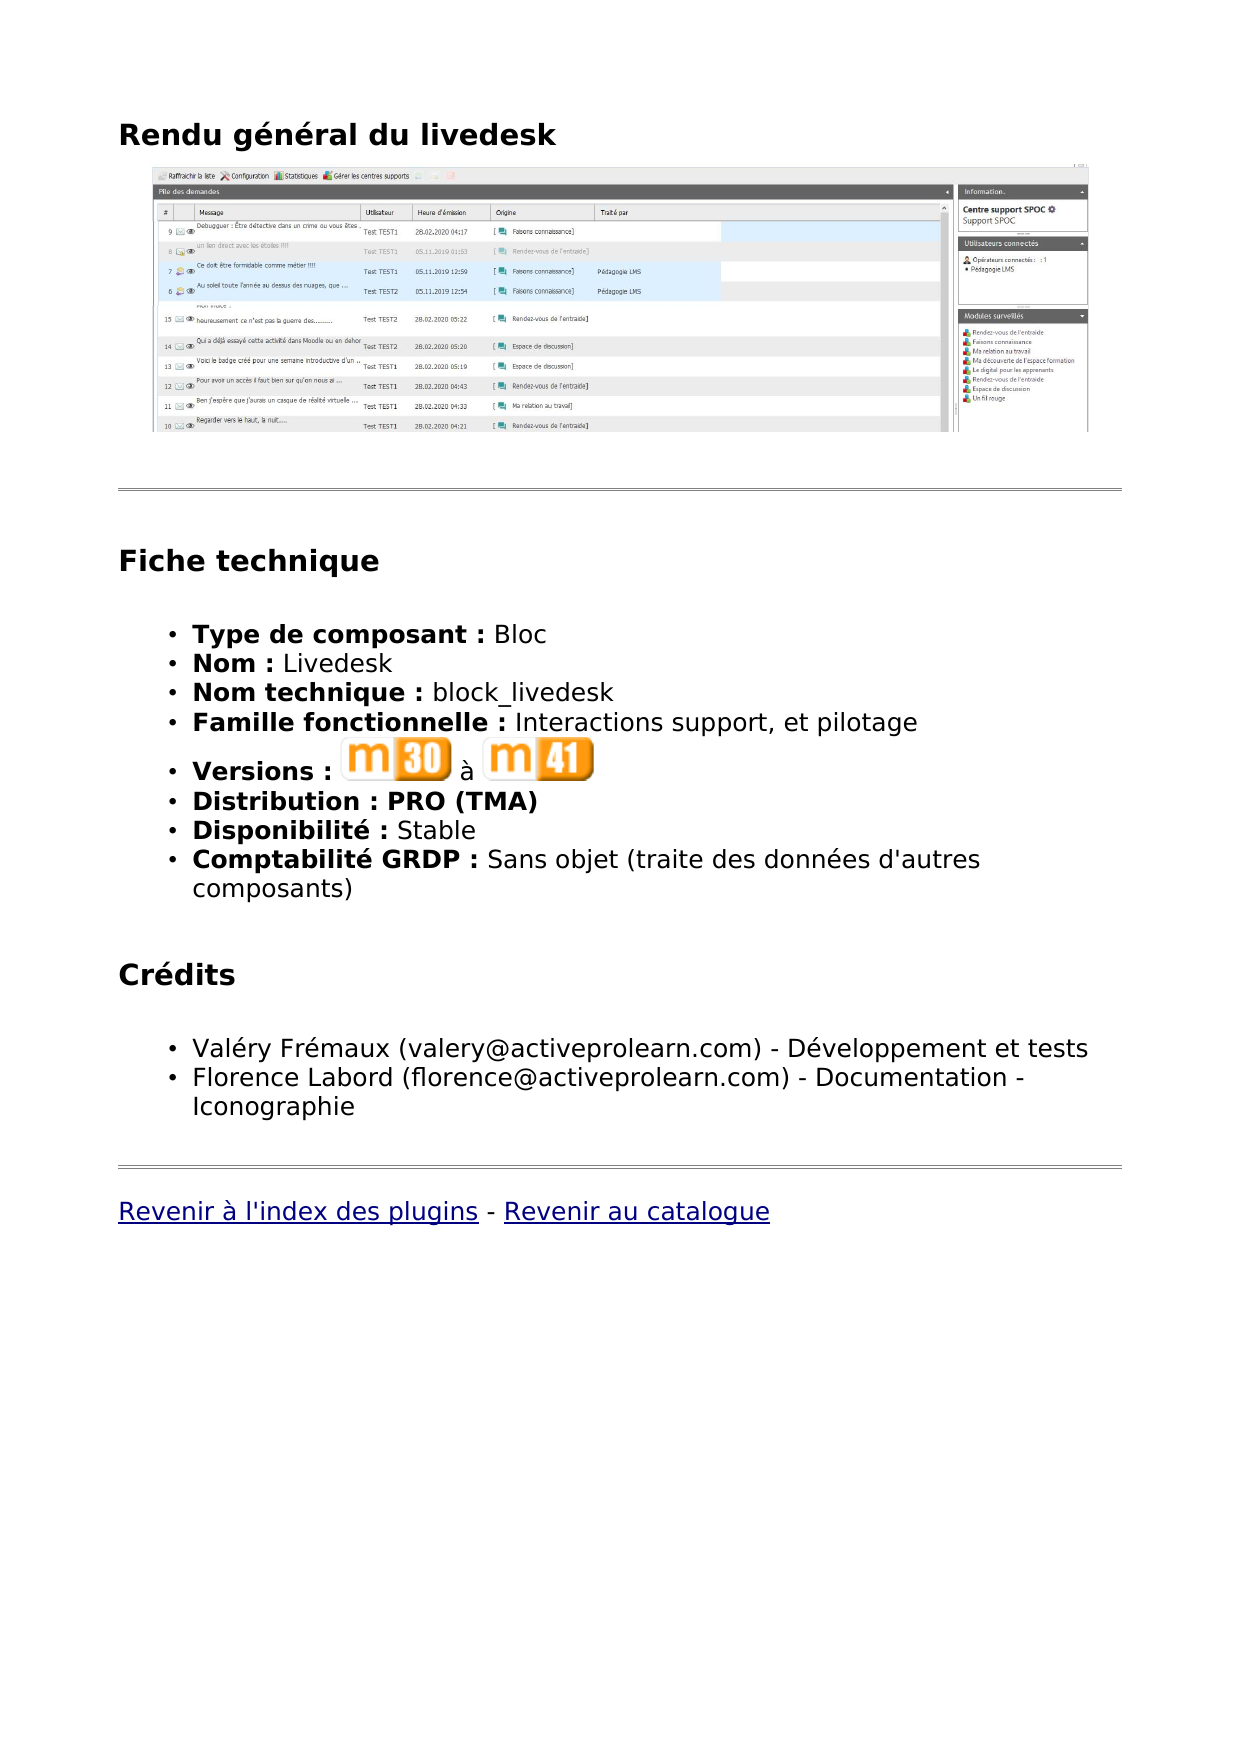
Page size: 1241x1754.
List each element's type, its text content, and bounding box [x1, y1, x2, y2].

subtitle Fiche technique [118, 544, 1122, 578]
picture [340, 737, 452, 781]
list Versions : à [177, 737, 1122, 787]
list Disponibilité : Stable [177, 816, 1122, 845]
list Distribution : PRO (TMA) [177, 787, 1122, 816]
list Valéry Frémaux (valery@activeprolearn.com) - Développement et tests [177, 1034, 1122, 1063]
text Revenir à l'index des plugins - Revenir au catalogue [118, 1197, 1122, 1226]
subtitle Crédits [118, 958, 1122, 992]
subtitle Rendu général du livedesk [118, 118, 1122, 152]
list Nom : Livedesk [177, 649, 1122, 679]
picture [151, 164, 1089, 432]
list Florence Labord (florence@activeprolearn.com) - Documentation - Iconographie [177, 1063, 1122, 1121]
list Nom technique : block_livedesk [177, 679, 1122, 708]
picture [482, 737, 594, 781]
list Comptabilité GRDP : Sans objet (traite des données d'autres composants) [177, 845, 1122, 903]
list Famille fonctionnelle : Interactions support, et pilotage [177, 708, 1122, 737]
list Type de composant : Bloc [177, 620, 1122, 649]
